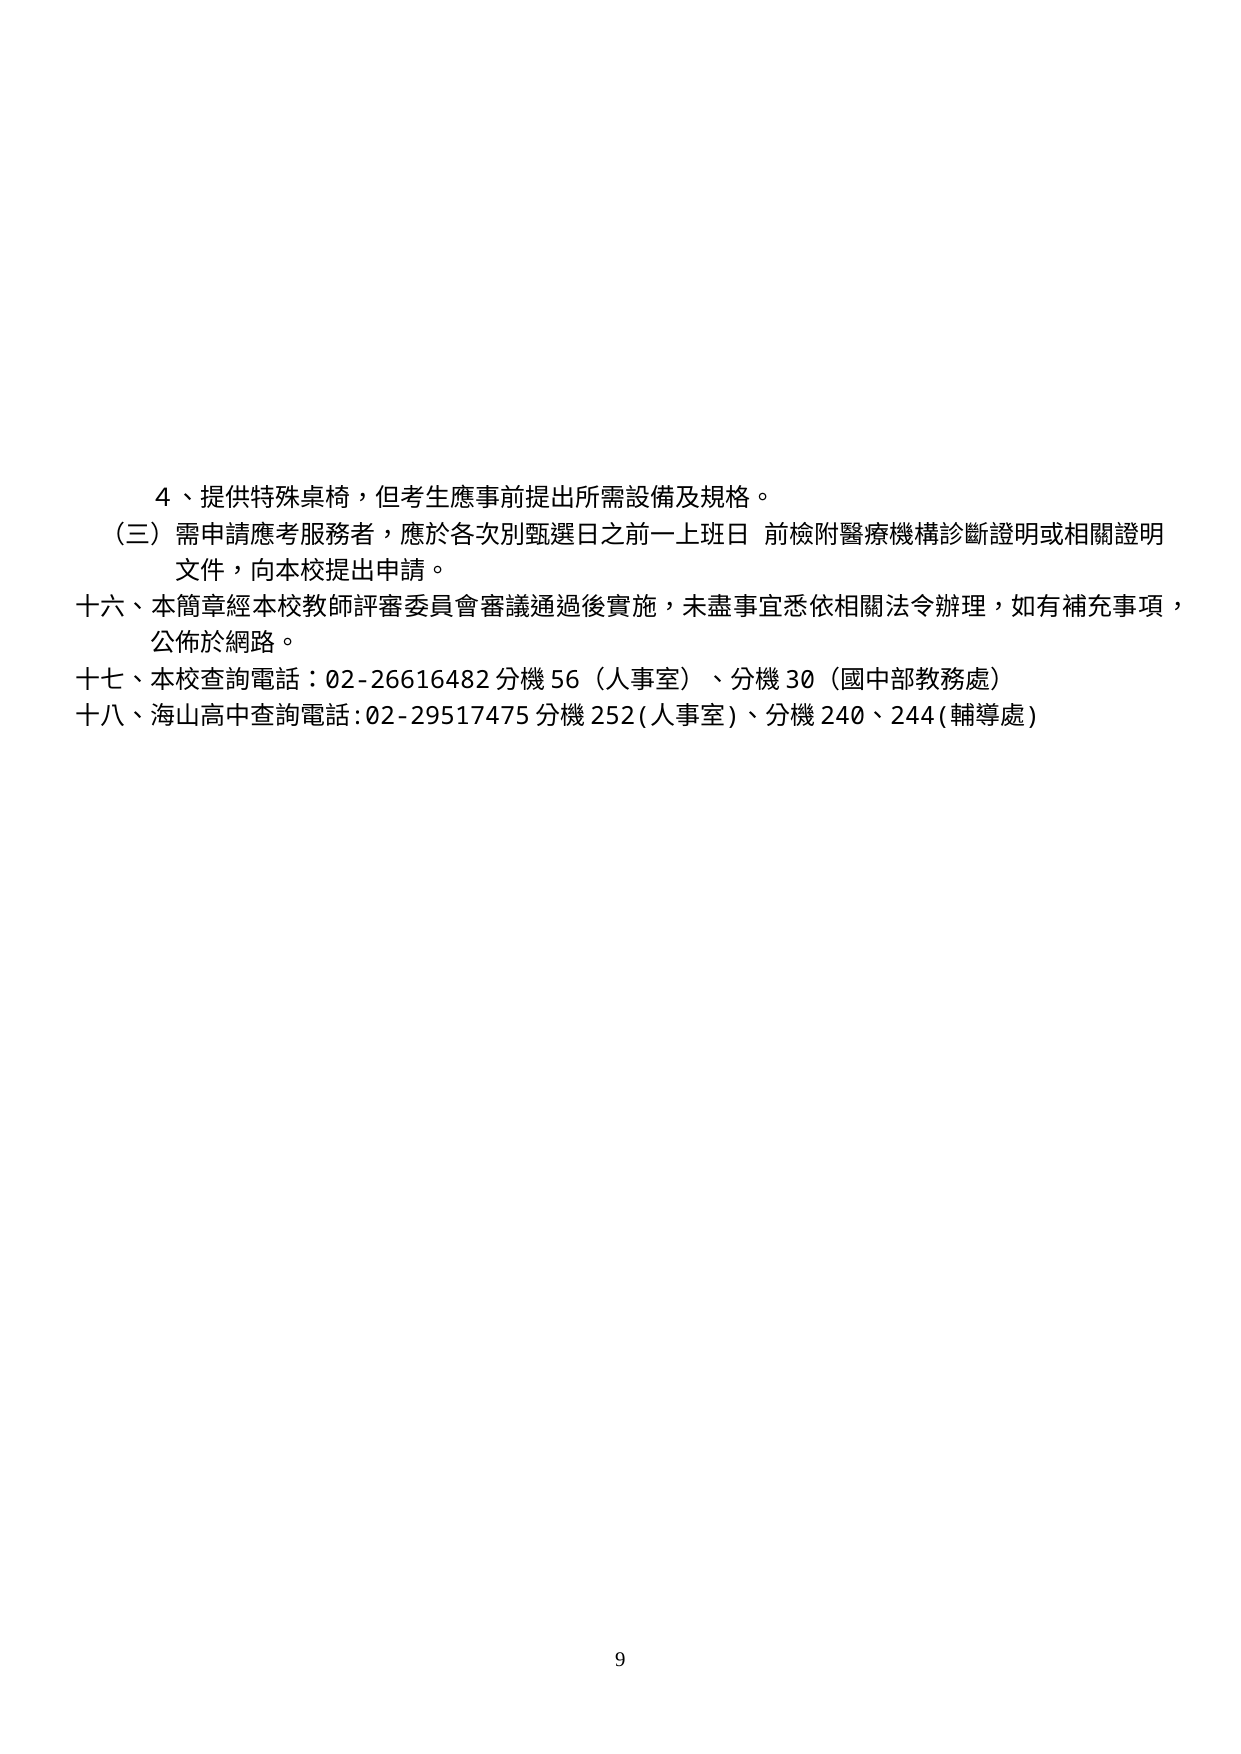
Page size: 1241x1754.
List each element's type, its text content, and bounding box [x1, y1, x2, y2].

text （三）需申請應考服務者，應於各次別甄選日之前一上班日 前檢附醫療機構診斷證明或相關證明文件，向本校提出申請。 [100, 514, 1165, 587]
text 十八、海山高中查詢電話:02-29517475分機252(人事室)、分機240、244(輔導處) [75, 695, 1165, 732]
text 十六、本簡章經本校教師評審委員會審議通過後實施，未盡事宜悉依相關法令辦理，如有補充事項，公佈於網路。 [75, 587, 1165, 659]
text ４、提供特殊桌椅，但考生應事前提出所需設備及規格。 [75, 478, 1165, 514]
text 十七、本校查詢電話：02-26616482分機56（人事室）、分機30（國中部教務處） [75, 659, 1165, 695]
